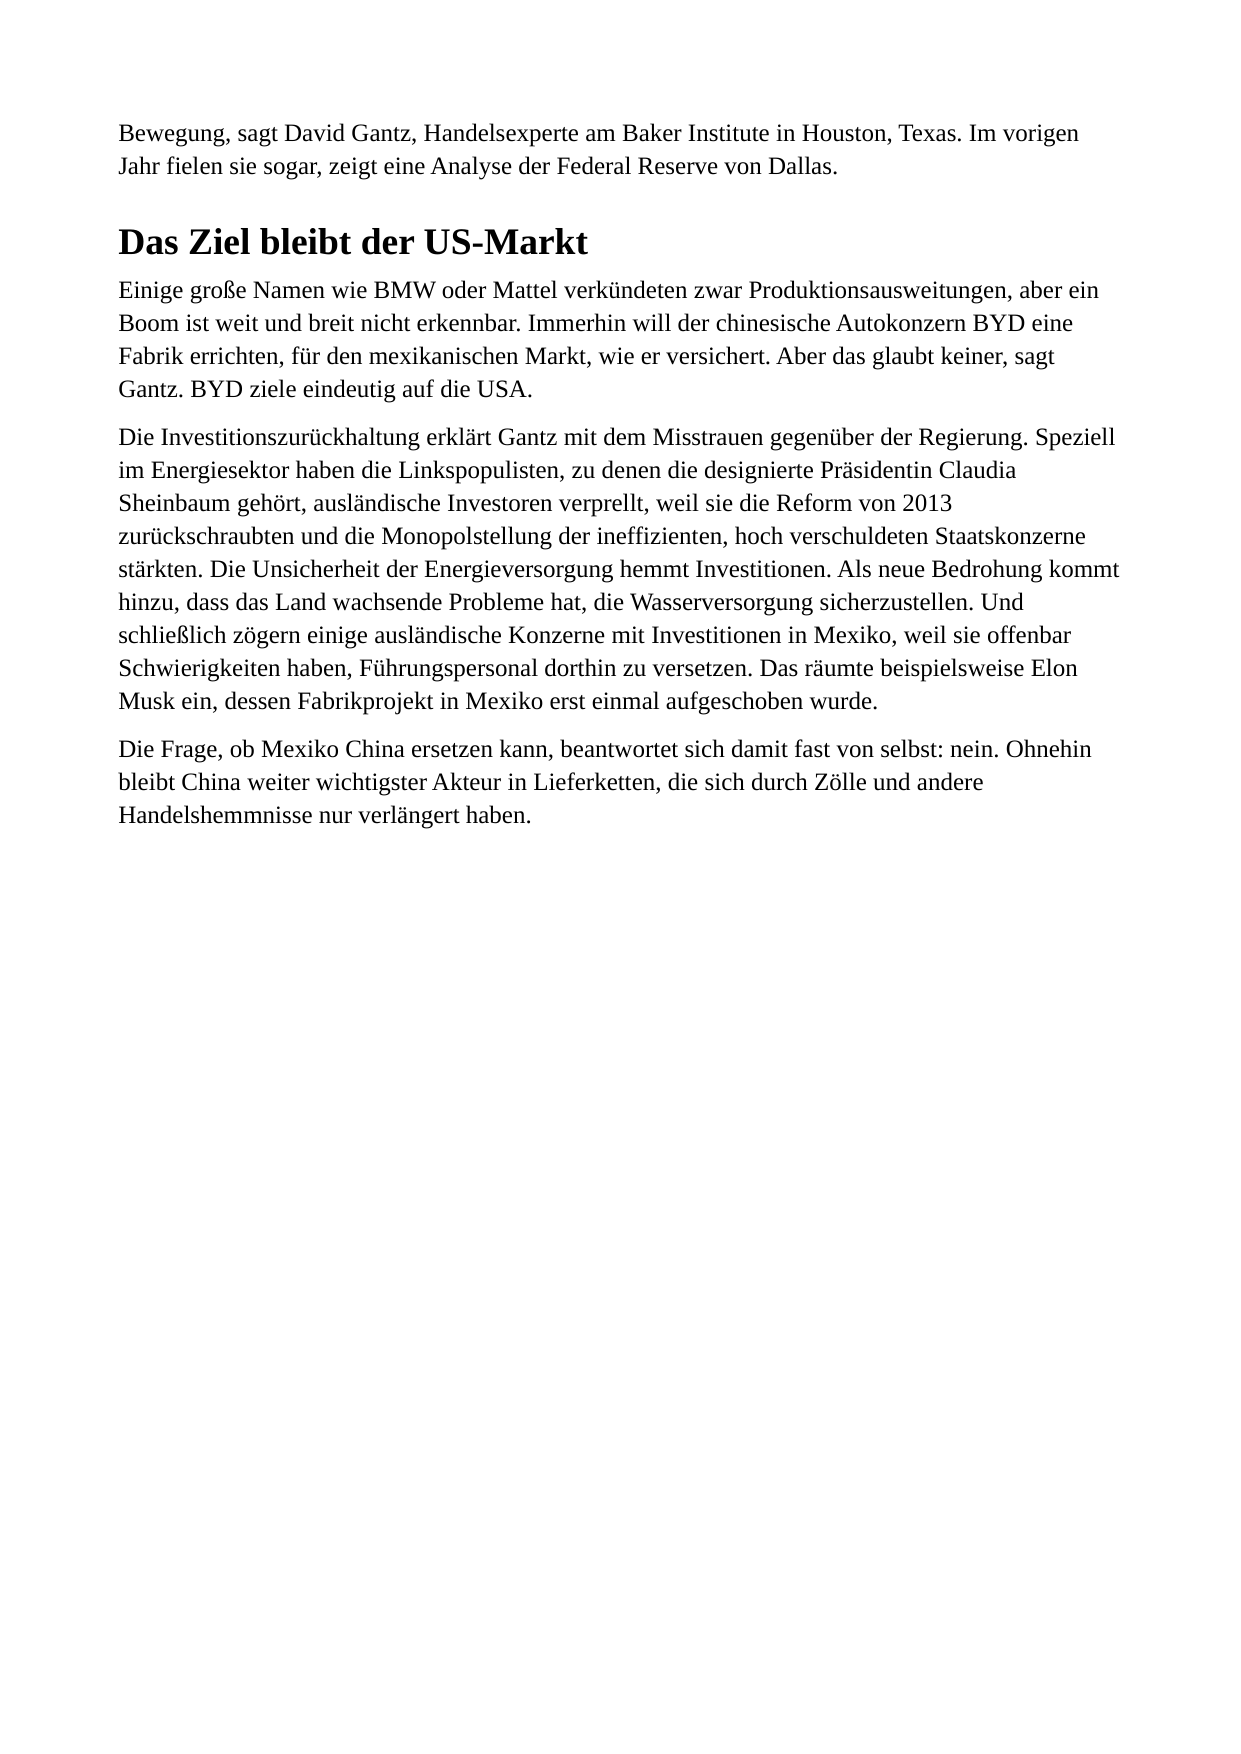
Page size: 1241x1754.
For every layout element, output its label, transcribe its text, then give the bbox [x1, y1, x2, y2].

text Einige große Namen wie BMW oder Mattel verkündeten zwar Produktionsausweitungen, aber ein Boom ist weit und breit nicht erkennbar. Immerhin will der chinesische Autokonzern BYD eine Fabrik errichten, für den mexikanischen Markt, wie er versichert. Aber das glaubt keiner, sagt Gantz. BYD ziele eindeutig auf die USA. [118, 275, 1122, 403]
text Die Investitionszurückhaltung erklärt Gantz mit dem Misstrauen gegenüber der Regierung. Speziell im Energiesektor haben die Linkspopulisten, zu denen die designierte Präsidentin Claudia Sheinbaum gehört, ausländische Investoren verprellt, weil sie die Reform von 2013 zurückschraubten und die Monopolstellung der ineffizienten, hoch verschuldeten Staatskonzerne stärkten. Die Unsicherheit der Energieversorgung hemmt Investitionen. Als neue Bedrohung kommt hinzu, dass das Land wachsende Probleme hat, die Wasserversorgung sicherzustellen. Und schließlich zögern einige ausländische Konzerne mit Investitionen in Mexiko, weil sie offenbar Schwierigkeiten haben, Führungspersonal dorthin zu versetzen. Das räumte beispielsweise Elon Musk ein, dessen Fa­brikprojekt in Mexiko erst einmal aufgeschoben wurde. [118, 422, 1122, 715]
subtitle Das Ziel bleibt der US-Markt [118, 219, 1122, 263]
text Bewegung, sagt David Gantz, Handelsexperte am Baker Institute in Houston, Texas. Im vorigen Jahr fielen sie sogar, zeigt eine Analyse der Federal Reserve von Dallas. [118, 118, 1122, 180]
text Die Frage, ob Mexiko China ersetzen kann, beantwortet sich damit fast von selbst: nein. Ohnehin bleibt China weiter wichtigster Akteur in Lieferketten, die sich durch Zölle und andere Handelshemmnisse nur verlängert haben. [118, 734, 1122, 828]
